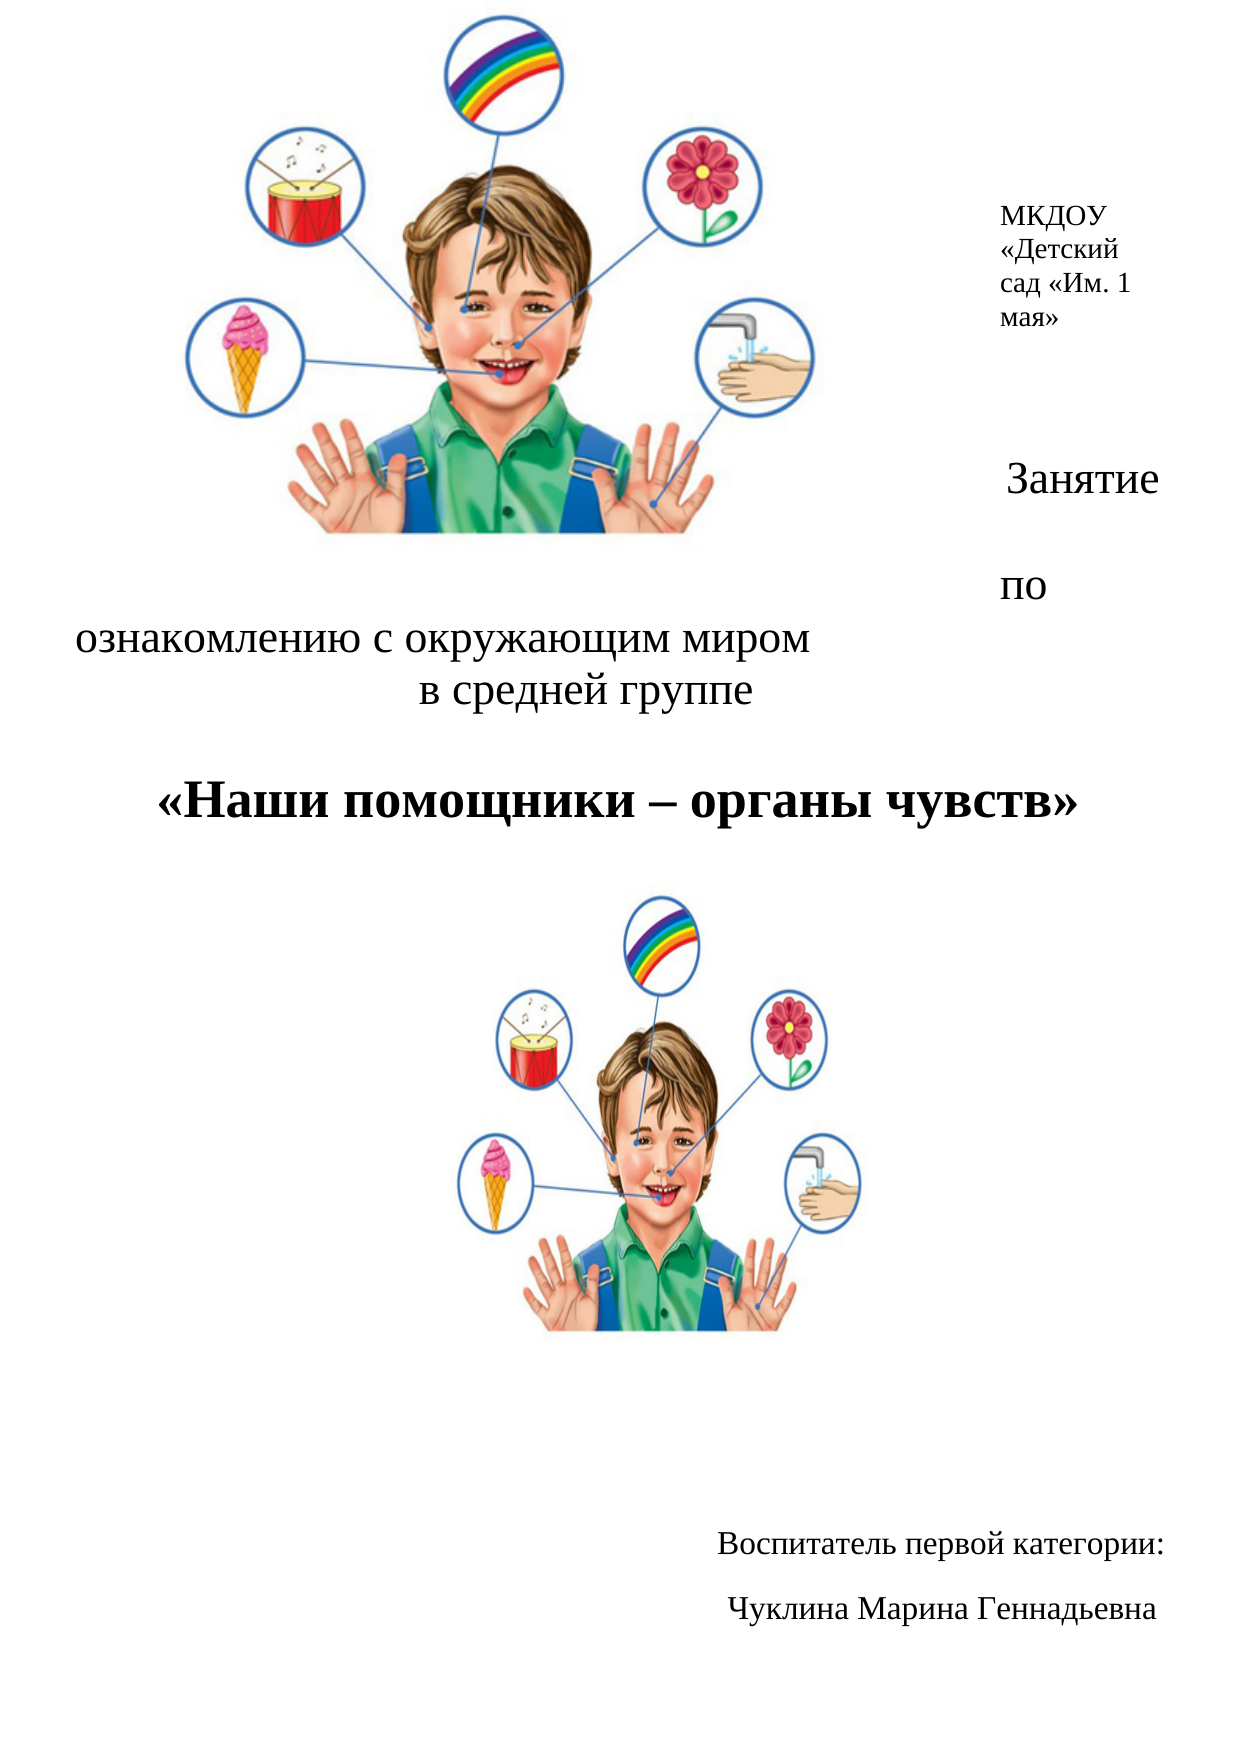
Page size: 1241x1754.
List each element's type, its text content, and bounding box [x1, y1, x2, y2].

text по ознакомлению с окружающим миром [75, 504, 1165, 662]
picture [0, 0, 1000, 563]
text Занятие [1000, 451, 1165, 504]
picture [338, 882, 980, 1356]
text Чуклина Марина Геннадьевна [75, 1588, 1165, 1627]
text «Наши помощники – органы чувств» [75, 767, 1165, 829]
text МКДОУ «Детский сад «Им. 1 мая» [1000, 164, 1165, 332]
text Воспитатель первой категории: [75, 1523, 1165, 1562]
text в средней группе [75, 662, 1165, 714]
